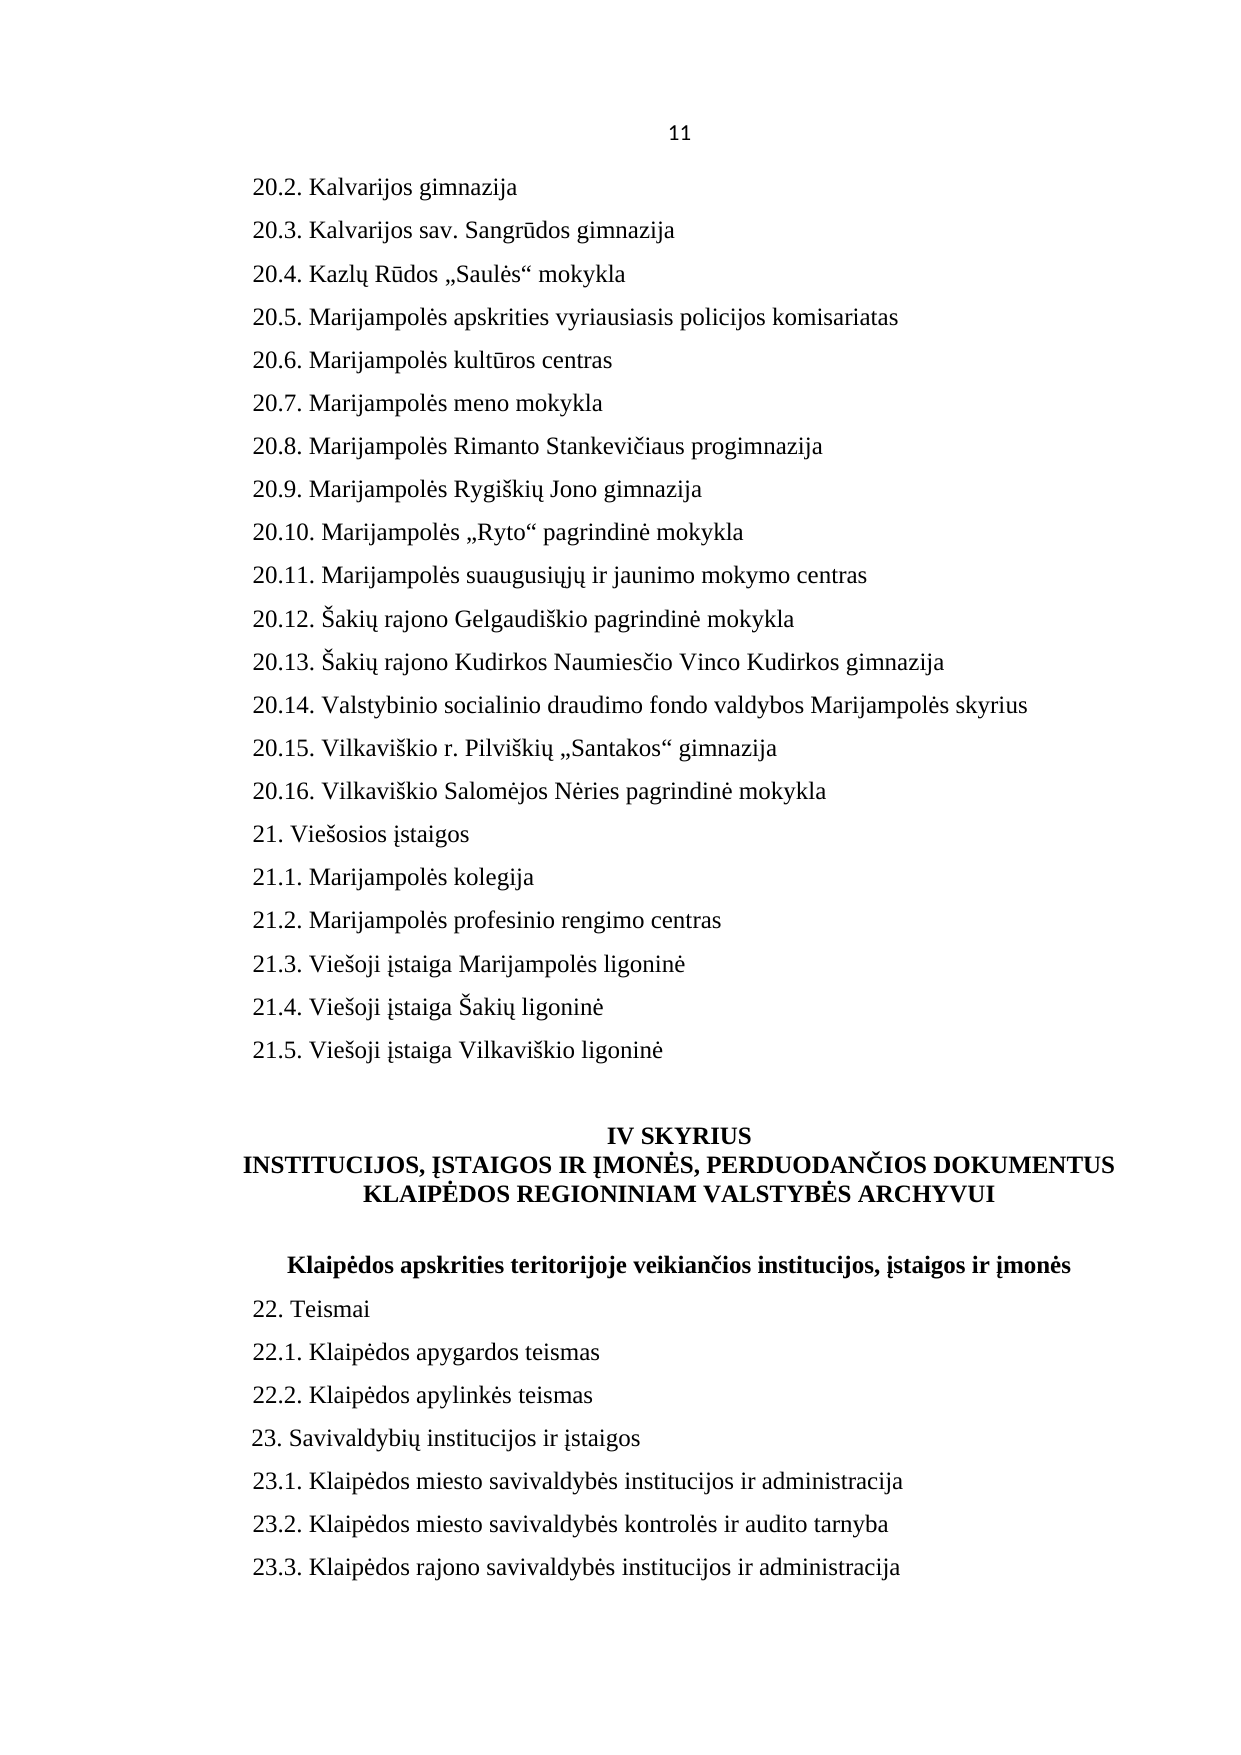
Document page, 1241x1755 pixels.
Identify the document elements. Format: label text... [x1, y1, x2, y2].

text 20.7. Marijampolės meno mokykla [177, 388, 1181, 417]
text 21.2. Marijampolės profesinio rengimo centras [177, 906, 1181, 934]
text KLAIPĖDOS REGIONINIAM VALSTYBĖS ARCHYVUI [177, 1179, 1181, 1207]
text IV SKYRIUS [177, 1121, 1181, 1150]
text 20.11. Marijampolės suaugusiųjų ir jaunimo mokymo centras [177, 561, 1181, 589]
text 20.3. Kalvarijos sav. Sangrūdos gimnazija [177, 216, 1181, 244]
text 21.3. Viešoji įstaiga Marijampolės ligoninė [177, 949, 1181, 977]
text 23.3. Klaipėdos rajono savivaldybės institucijos ir administracija [177, 1552, 1181, 1581]
text 20.10. Marijampolės „Ryto“ pagrindinė mokykla [177, 517, 1181, 546]
text 20.14. Valstybinio socialinio draudimo fondo valdybos Marijampolės skyrius [177, 690, 1181, 719]
text 23.2. Klaipėdos miesto savivaldybės kontrolės ir audito tarnyba [177, 1509, 1181, 1538]
text Klaipėdos apskrities teritorijoje veikiančios institucijos, įstaigos ir įmonės [177, 1251, 1181, 1279]
text 20.9. Marijampolės Rygiškių Jono gimnazija [177, 474, 1181, 503]
text 22.1. Klaipėdos apygardos teismas [177, 1337, 1181, 1366]
text 20.4. Kazlų Rūdos „Saulės“ mokykla [177, 259, 1181, 287]
text 21.1. Marijampolės kolegija [177, 862, 1181, 891]
text 22.2. Klaipėdos apylinkės teismas [177, 1380, 1181, 1409]
text 20.12. Šakių rajono Gelgaudiškio pagrindinė mokykla [177, 604, 1181, 632]
text 23.1. Klaipėdos miesto savivaldybės institucijos ir administracija [177, 1466, 1181, 1495]
text 21. Viešosios įstaigos [177, 819, 1181, 848]
text INSTITUCIJOS, ĮSTAIGOS IR ĮMONĖS, PERDUODANČIOS DOKUMENTUS [177, 1150, 1181, 1179]
text 20.2. Kalvarijos gimnazija [177, 172, 1181, 201]
text 20.16. Vilkaviškio Salomėjos Nėries pagrindinė mokykla [177, 776, 1181, 805]
text 20.13. Šakių rajono Kudirkos Naumiesčio Vinco Kudirkos gimnazija [177, 647, 1181, 676]
text 21.5. Viešoji įstaiga Vilkaviškio ligoninė [177, 1035, 1181, 1064]
text 20.5. Marijampolės apskrities vyriausiasis policijos komisariatas [177, 302, 1181, 331]
text 20.6. Marijampolės kultūros centras [177, 345, 1181, 374]
text 22. Teismai [177, 1294, 1181, 1322]
text 21.4. Viešoji įstaiga Šakių ligoninė [177, 992, 1181, 1021]
text 20.15. Vilkaviškio r. Pilviškių „Santakos“ gimnazija [177, 733, 1181, 762]
text 20.8. Marijampolės Rimanto Stankevičiaus progimnazija [177, 431, 1181, 460]
text 23. Savivaldybių institucijos ir įstaigos [251, 1423, 1181, 1452]
